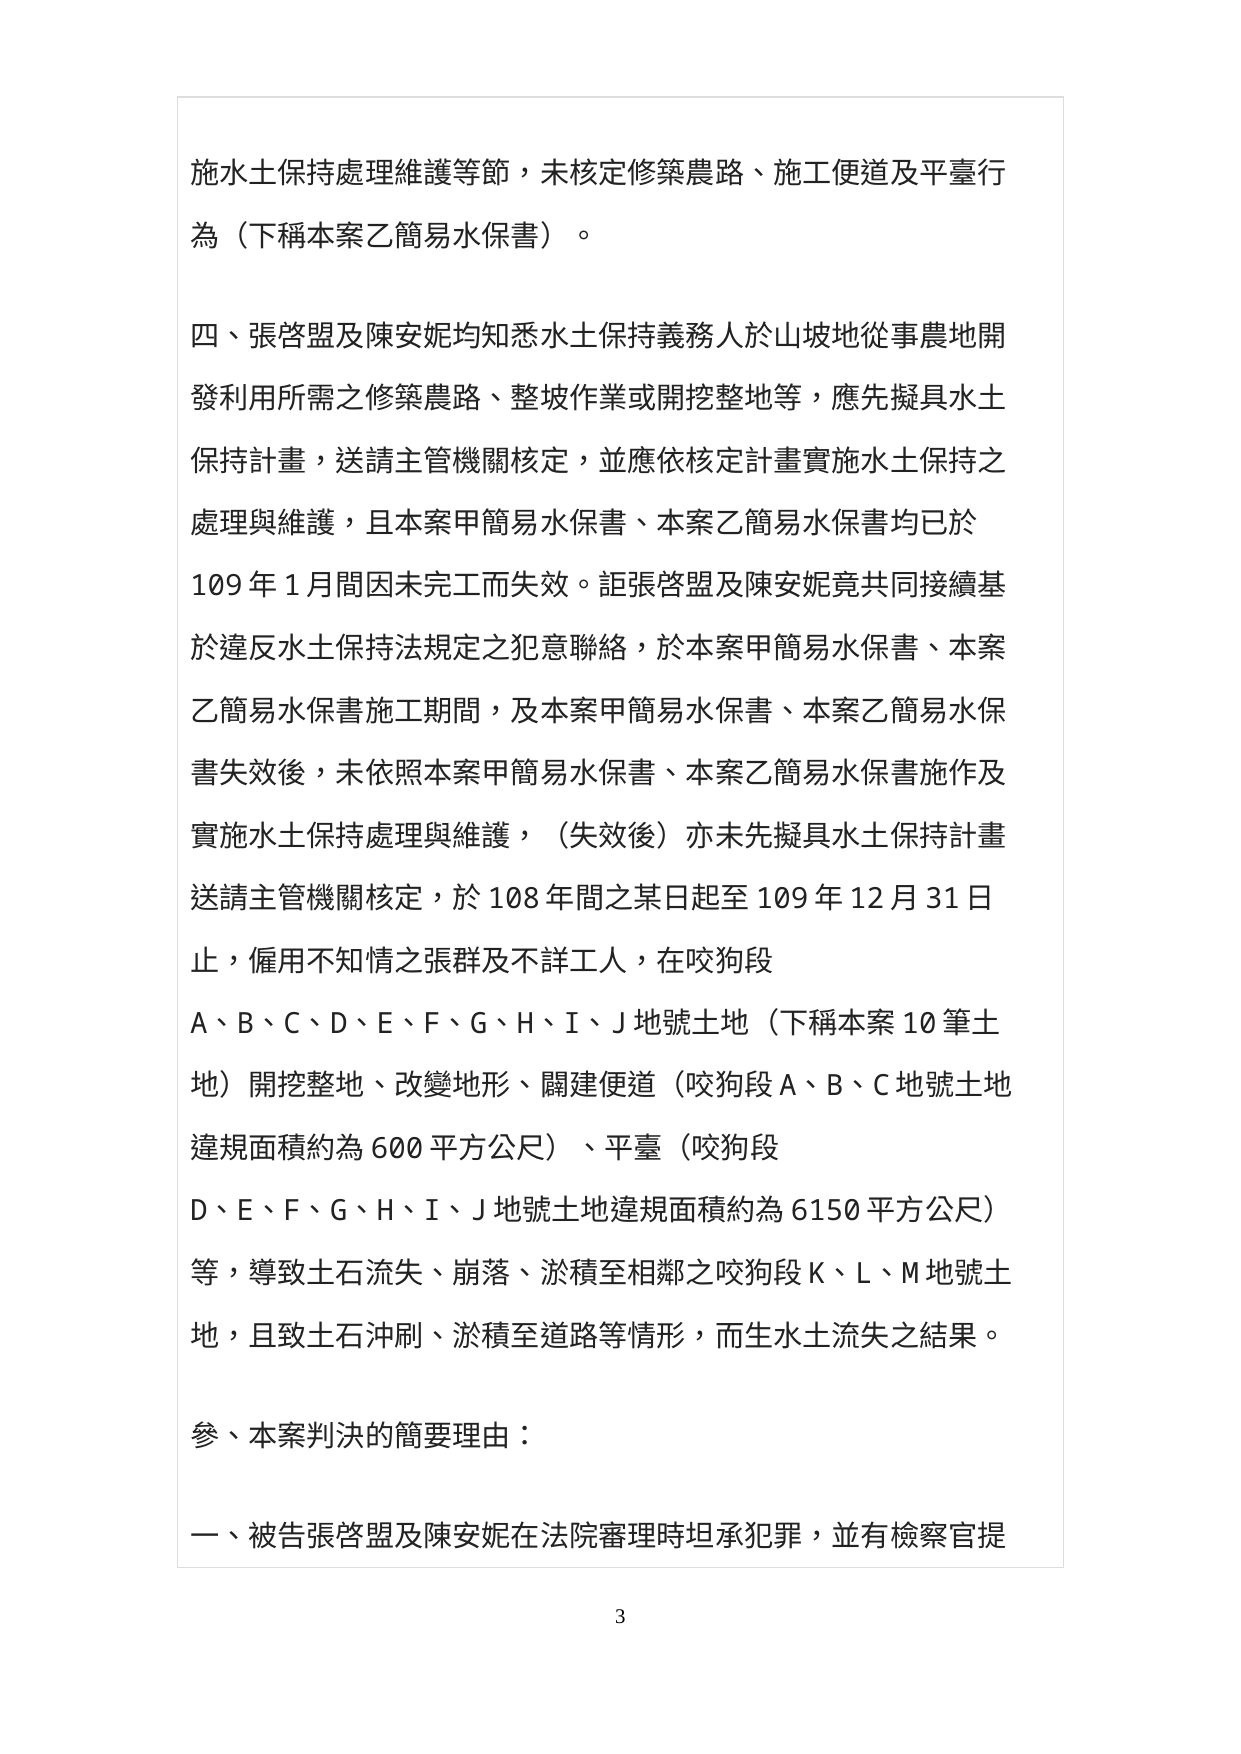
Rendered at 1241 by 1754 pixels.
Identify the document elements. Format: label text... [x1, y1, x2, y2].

table_header 施水土保持處理維護等節，未核定修築農路、施工便道及平臺行為（下稱本案乙簡易水保書）。 四、張啓盟及陳安妮均知悉水土保持義務人於山坡地從事農地開發利用所需之修築農路、整坡作業或開挖整地等，應先擬具水土保持計畫，送請主管機關核定，並應依核定計畫實施水土保持之處理與維護，且本案甲簡易水保書、本案乙簡易水保書均已於109年1月間因未完工而失效。詎張啓盟及陳安妮竟共同接續基於違反水土保持法規定之犯意聯絡，於本案甲簡易水保書、本案乙簡易水保書施工期間，及本案甲簡易水保書、本案乙簡易水保書失效後，未依照本案甲簡易水保書、本案乙簡易水保書施作及實施水土保持處理與維護，（失效後）亦未先擬具水土保持計畫送請主管機關核定，於108年間之某日起至109年12月31日止，僱用不知情之張群及不詳工人，在咬狗段A、B、C、D、E、F、G、H、I、J地號土地（下稱本案10筆土地）開挖整地、改變地形、闢建便道（咬狗段A、B、C地號土地違規面積約為600平方公尺）、平臺（咬狗段D、E、F、G、H、I、J地號土地違規面積約為6150平方公尺）等，導致土石流失、崩落、淤積至相鄰之咬狗段K、L、M地號土地，且致土石沖刷、淤積至道路等情形，而生水土流失之結果。 參、本案判決的簡要理由： 一、被告張啓盟及陳安妮在法院審理時坦承犯罪，並有檢察官提 [178, 98, 1063, 1567]
